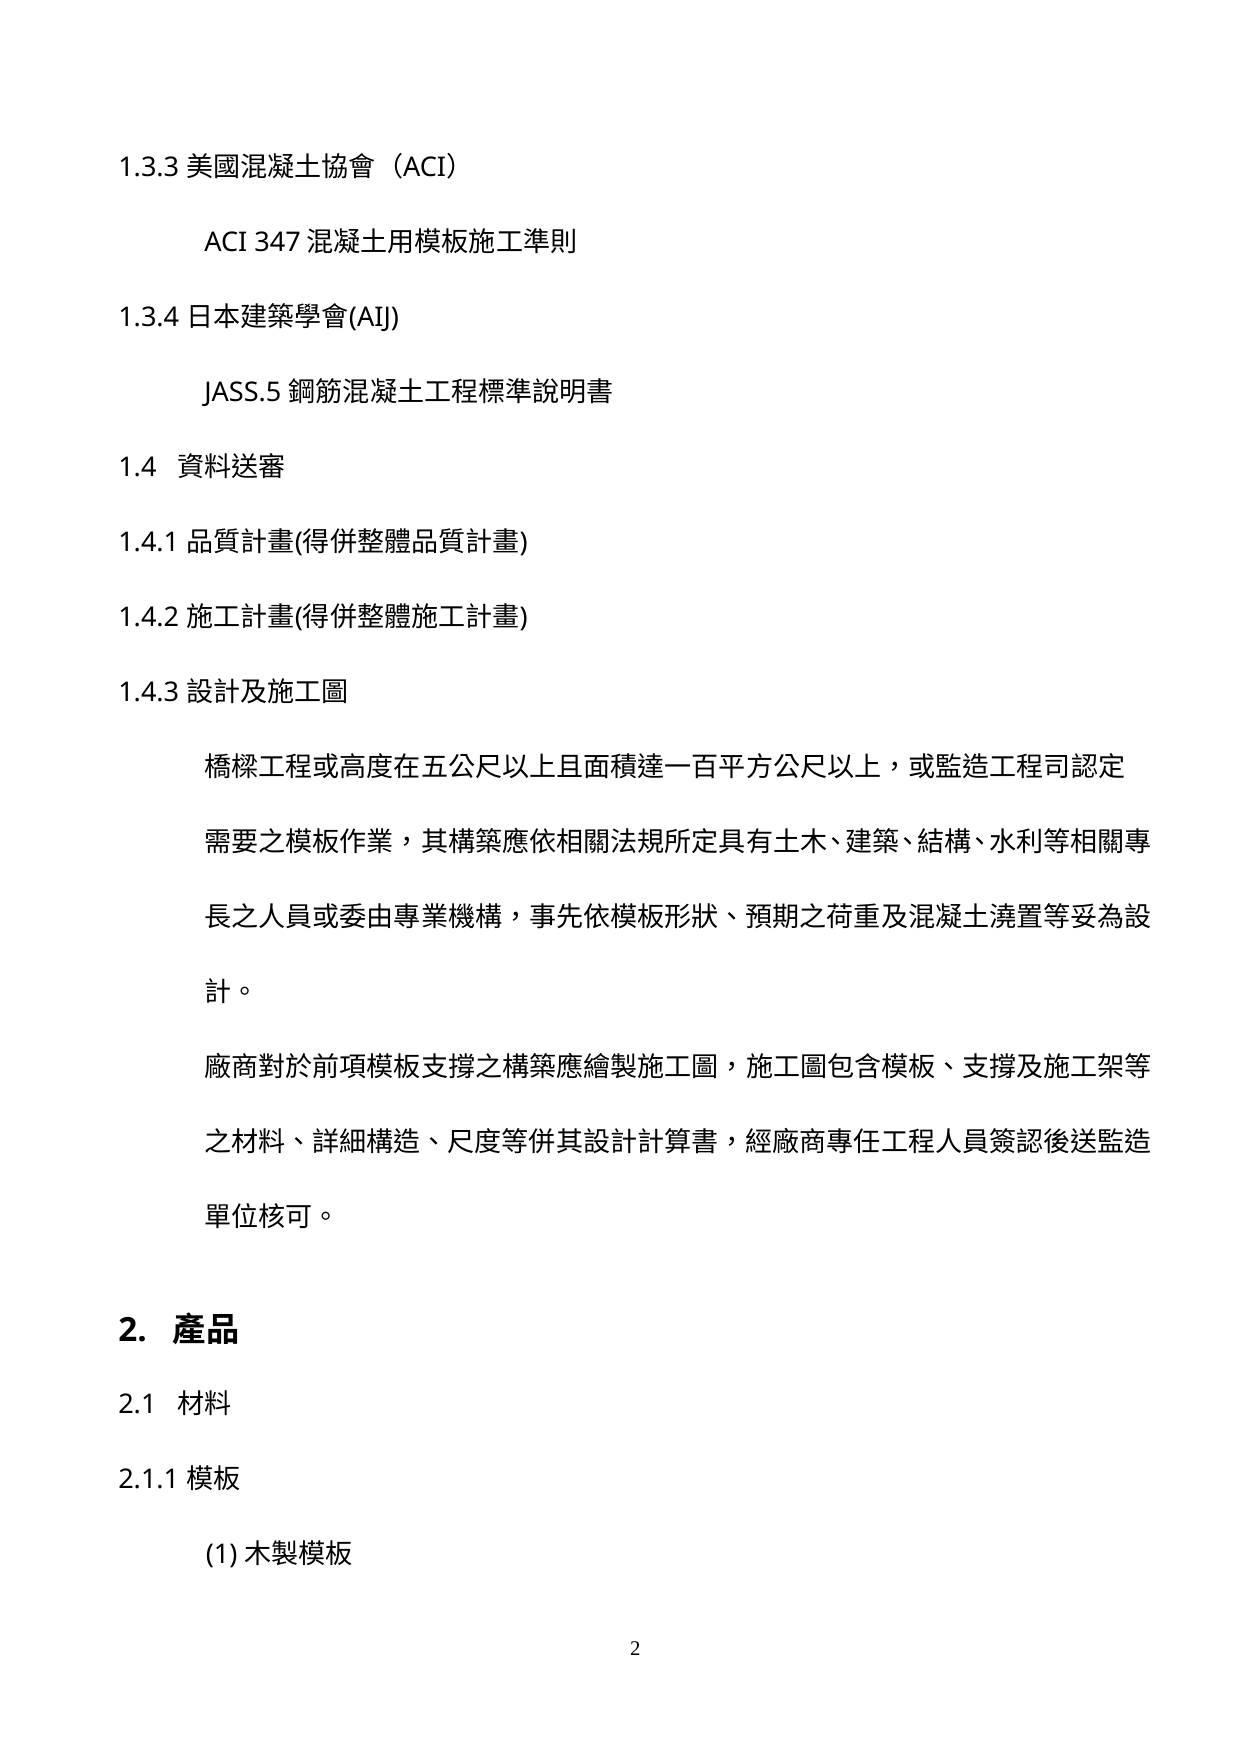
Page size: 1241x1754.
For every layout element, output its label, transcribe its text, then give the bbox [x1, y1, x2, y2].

text (1) 木製模板 [206, 1514, 1152, 1589]
text 橋樑工程或高度在五公尺以上且面積達一百平方公尺以上，或監造工程司認定需要之模板作業，其構築應依相關法規所定具有土木、建築、結構、水利等相關專長之人員或委由專業機構，事先依模板形狀、預期之荷重及混凝土澆置等妥為設計。 [204, 727, 1152, 1027]
text 2.1 材料 [118, 1364, 1152, 1439]
text 1.3.4 日本建築學會(AIJ) [118, 277, 1152, 352]
text 1.4.1 品質計畫(得併整體品質計畫) [118, 502, 1152, 577]
text JASS.5 鋼筋混凝土工程標準說明書 [204, 352, 1152, 427]
text 2.1.1 模板 [118, 1439, 1152, 1514]
text 2. 產品 [118, 1289, 1152, 1364]
text 1.4 資料送審 [118, 427, 1152, 502]
text 1.4.2 施工計畫(得併整體施工計畫) [118, 577, 1152, 652]
text 廠商對於前項模板支撐之構築應繪製施工圖，施工圖包含模板、支撐及施工架等之材料、詳細構造、尺度等併其設計計算書，經廠商專任工程人員簽認後送監造單位核可。 [204, 1027, 1152, 1252]
text 1.4.3 設計及施工圖 [118, 652, 1152, 727]
text 1.3.3 美國混凝土協會（ACI） [118, 127, 1152, 202]
text ACI 347混凝土用模板施工準則 [204, 202, 1152, 277]
